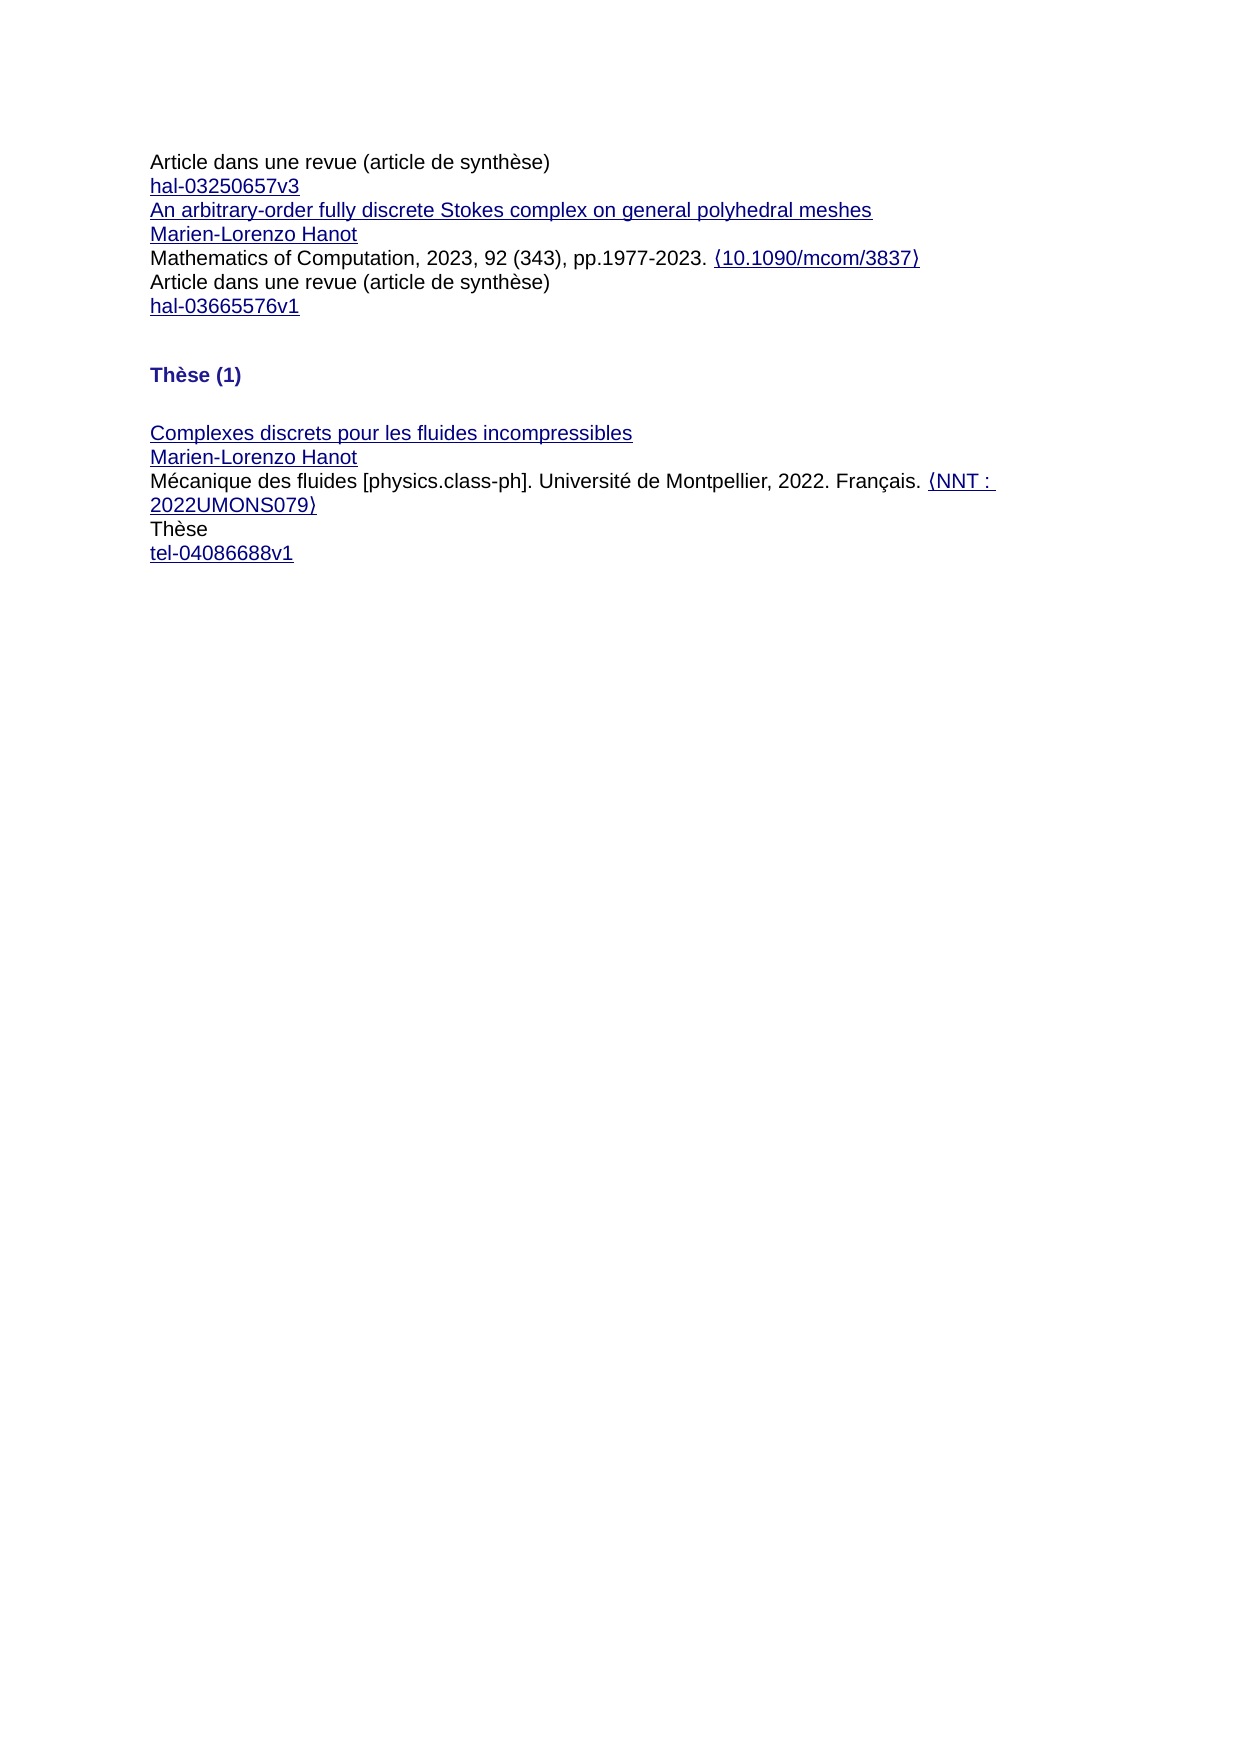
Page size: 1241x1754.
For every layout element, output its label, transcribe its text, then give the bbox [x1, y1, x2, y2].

table_header Complexes discrets pour les fluides incompressibles Marien-Lorenzo Hanot Mécanique des fluides [physics.class-ph]. Université de Montpellier, 2022. Français. ⟨NNT : 2022UMONS079⟩ Thèse tel-04086688v1 [150, 421, 1090, 564]
subtitle Thèse (1) [150, 362, 1090, 386]
table_cell An arbitrary-order fully discrete Stokes complex on general polyhedral meshes Marien-Lorenzo Hanot Mathematics of Computation, 2023, 92 (343), pp.1977-2023. ⟨10.1090/mcom/3837⟩ Article dans une revue (article de synthèse) hal-03665576v1 [150, 198, 1090, 318]
table_cell Article dans une revue (article de synthèse) hal-03250657v3 [150, 150, 1090, 198]
